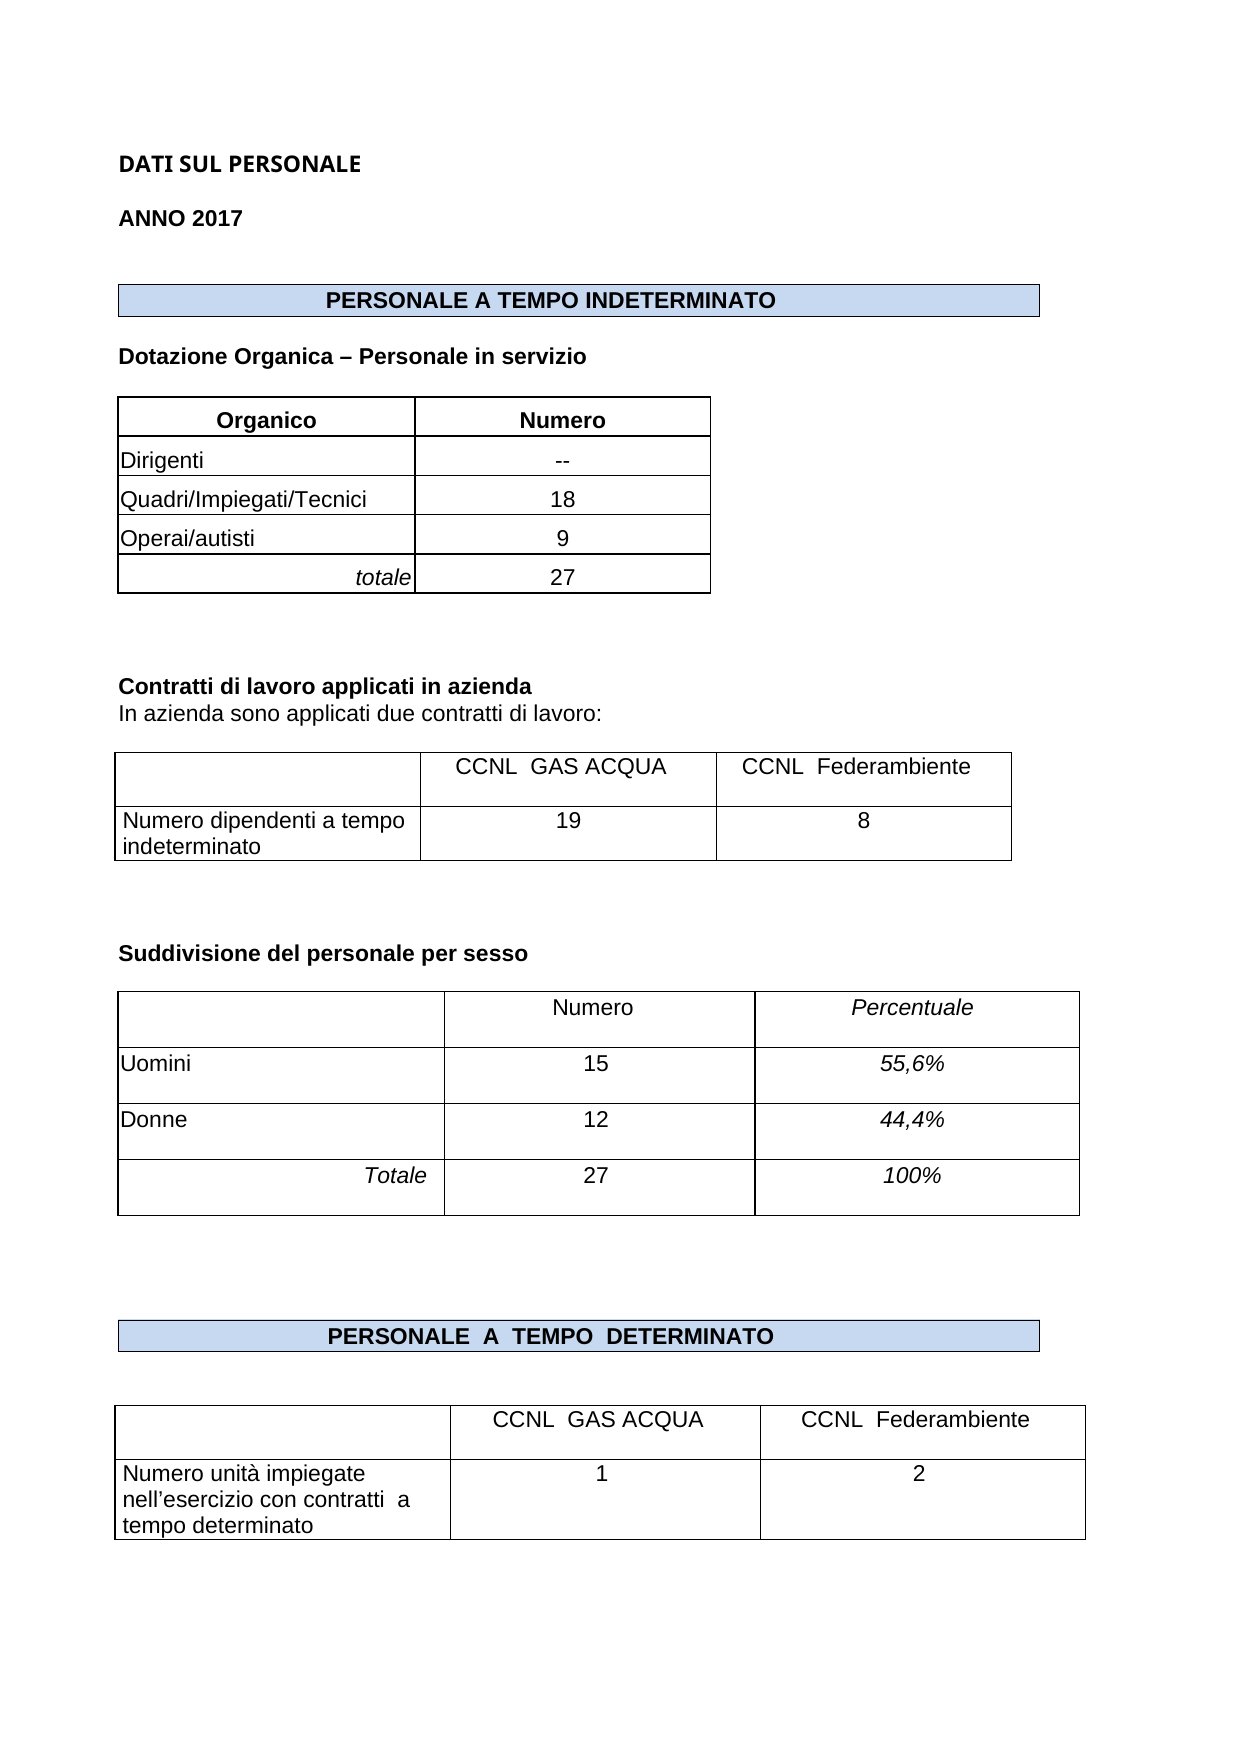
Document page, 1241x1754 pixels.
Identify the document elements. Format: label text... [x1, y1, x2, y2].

table_cell 100% [756, 1160, 1079, 1214]
table_header CCNL GAS ACQUA [421, 753, 716, 806]
table_cell 8 [717, 807, 1011, 860]
table_header CCNL Federambiente [761, 1406, 1085, 1458]
table_cell Dirigenti [119, 437, 414, 474]
table_cell Quadri/Impiegati/Tecnici [119, 476, 414, 514]
table_cell Operai/autisti [119, 515, 414, 553]
table_header [119, 992, 444, 1047]
table_cell 9 [416, 515, 710, 553]
table_header CCNL GAS ACQUA [451, 1406, 760, 1458]
table_header Numero [416, 398, 710, 435]
text PERSONALE A TEMPO INDETERMINATO [119, 285, 1039, 316]
text Suddivisione del personale per sesso [118, 940, 1174, 966]
text In azienda sono applicati due contratti di lavoro: [118, 699, 1187, 726]
table_cell 27 [445, 1160, 754, 1214]
table_header [116, 1406, 450, 1458]
table_cell totale [119, 555, 414, 592]
text DATI SUL PERSONALE [118, 148, 1040, 179]
table_header [116, 753, 420, 806]
table_cell 27 [416, 555, 710, 592]
table_header Numero [445, 992, 754, 1047]
table_header CCNL Federambiente [717, 753, 1011, 806]
text Contratti di lavoro applicati in azienda [118, 673, 1040, 699]
table_cell Numero dipendenti a tempo indeterminato [116, 807, 420, 860]
table_cell 2 [761, 1460, 1085, 1539]
table_cell Donne [119, 1104, 444, 1159]
table_header Organico [119, 398, 414, 435]
table_cell -- [416, 437, 710, 474]
table_cell 19 [421, 807, 716, 860]
table_cell 55,6% [756, 1048, 1079, 1103]
text ANNO 2017 [118, 205, 1040, 232]
table_cell Uomini [119, 1048, 444, 1103]
table_cell 1 [451, 1460, 760, 1539]
text PERSONALE A TEMPO DETERMINATO [119, 1321, 1039, 1351]
table_cell Totale [119, 1160, 444, 1214]
table_cell 44,4% [756, 1104, 1079, 1159]
table_cell Numero unità impiegate nell’esercizio con contratti a tempo determinato [116, 1460, 450, 1539]
table_cell 18 [416, 476, 710, 514]
table_cell 15 [445, 1048, 754, 1103]
text Dotazione Organica – Personale in servizio [118, 343, 1040, 369]
table_cell 12 [445, 1104, 754, 1159]
table_header Percentuale [756, 992, 1079, 1047]
